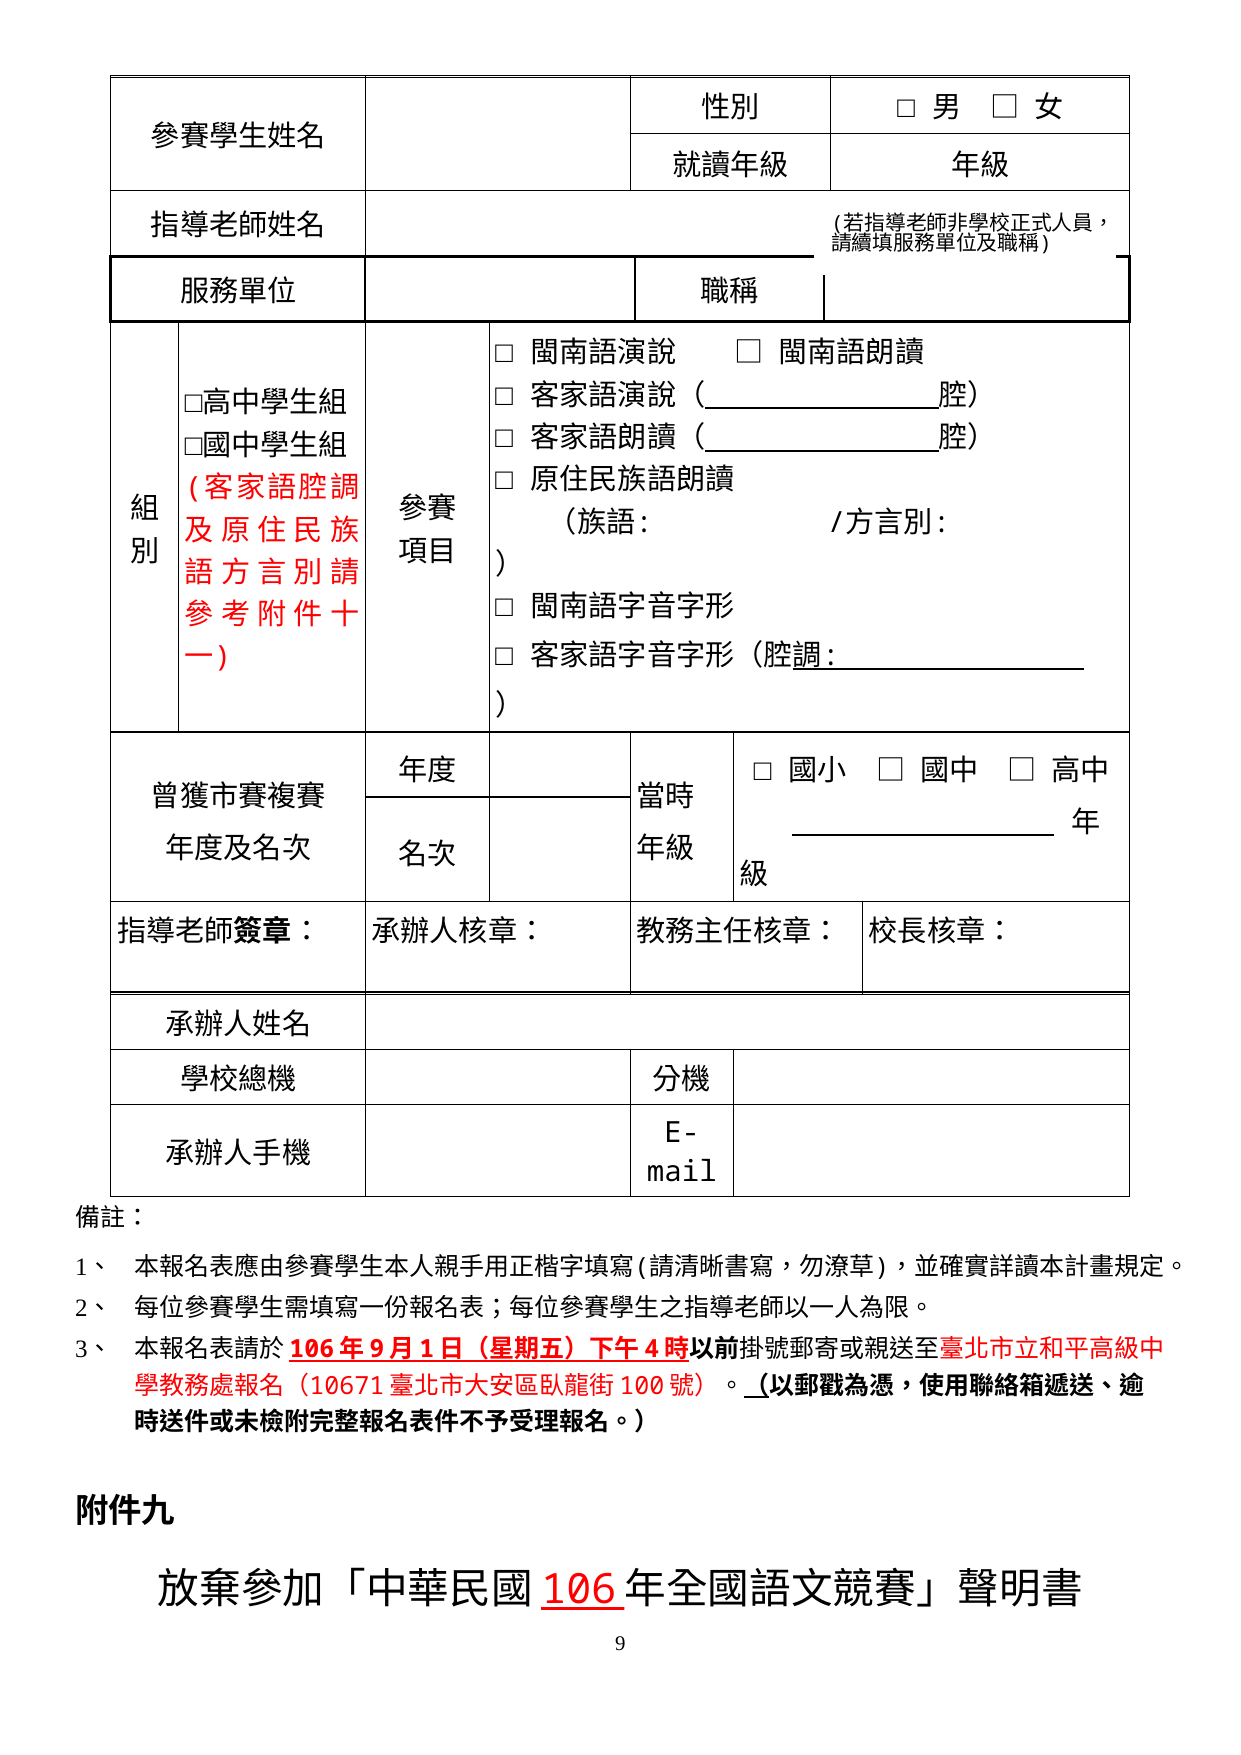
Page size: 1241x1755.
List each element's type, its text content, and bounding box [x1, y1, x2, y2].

table_cell [366, 1050, 630, 1104]
table_cell 參賽 項目 [366, 323, 489, 731]
table_cell 組別 [111, 323, 178, 731]
text 備註： [75, 1197, 1165, 1233]
table_cell 性別 [631, 78, 830, 132]
table_cell 服務單位 [112, 258, 364, 320]
table_cell [366, 995, 1129, 1049]
table_cell 就讀年級 [631, 134, 830, 190]
table_cell 年度 [366, 733, 489, 796]
table_cell [825, 258, 1128, 320]
table_cell 分機 [631, 1050, 733, 1104]
table_cell 職稱 [636, 258, 823, 320]
table_cell 指導老師姓名 [111, 191, 365, 255]
table_cell 參賽學生姓名 [111, 78, 365, 190]
table_cell □ 閩南語演說 □ 閩南語朗讀 □ 客家語演說（ 腔） □ 客家語朗讀（ 腔） □ 原住民族語朗讀 （族語: /方言別: ） □ 閩南語字音字形 □ 客家語字音字形（腔調: ） [490, 323, 1129, 731]
table_cell 指導老師簽章： [111, 902, 365, 991]
table_cell [366, 191, 1129, 255]
table_cell □高中學生組 □國中學生組 (客家語腔調及原住民族語方言別請參考附件十一) [179, 323, 365, 731]
table_cell 名次 [366, 798, 489, 901]
list 本報名表請於106年9月1日（星期五）下午4時以前掛號郵寄或親送至臺北市立和平高級中學教務處報名（10671臺北市大安區臥龍街100號）。（以郵戳為憑，使用聯絡箱遞送、逾時送件或未檢附完整報名表件不予受理報名。） [75, 1329, 1165, 1438]
table_cell 學校總機 [111, 1050, 365, 1104]
table_cell [490, 733, 630, 796]
list 每位參賽學生需填寫一份報名表；每位參賽學生之指導老師以一人為限。 [75, 1287, 1165, 1324]
table_cell 承辦人姓名 [111, 995, 365, 1049]
text 附件九 [75, 1484, 1165, 1532]
table_cell [816, 206, 1114, 274]
text 放棄參加「中華民國106年全國語文競賽」聲明書 [75, 1570, 1165, 1612]
table_cell [490, 798, 630, 901]
table_cell 年級 [831, 134, 1129, 190]
table_cell [366, 78, 630, 190]
table_cell [366, 1105, 630, 1196]
table_cell 承辦人核章： [366, 902, 630, 991]
table_cell [366, 258, 634, 320]
table_cell □ 男 □ 女 [831, 78, 1129, 132]
table_cell E-mail [631, 1105, 733, 1196]
table_cell 承辦人手機 [111, 1105, 365, 1196]
table_cell 校長核章： [863, 902, 1129, 991]
table_cell 當時 年級 [631, 733, 733, 901]
table_cell 教務主任核章： [631, 902, 862, 991]
table_cell [734, 1105, 1129, 1196]
list 本報名表應由參賽學生本人親手用正楷字填寫(請清晰書寫，勿潦草)，並確實詳讀本計畫規定。 [75, 1246, 1165, 1282]
table_cell [734, 1050, 1129, 1104]
table_cell 曾獲市賽複賽 年度及名次 [111, 733, 365, 901]
table_cell □ 國小 □ 國中 □ 高中 年級 [734, 733, 1129, 901]
